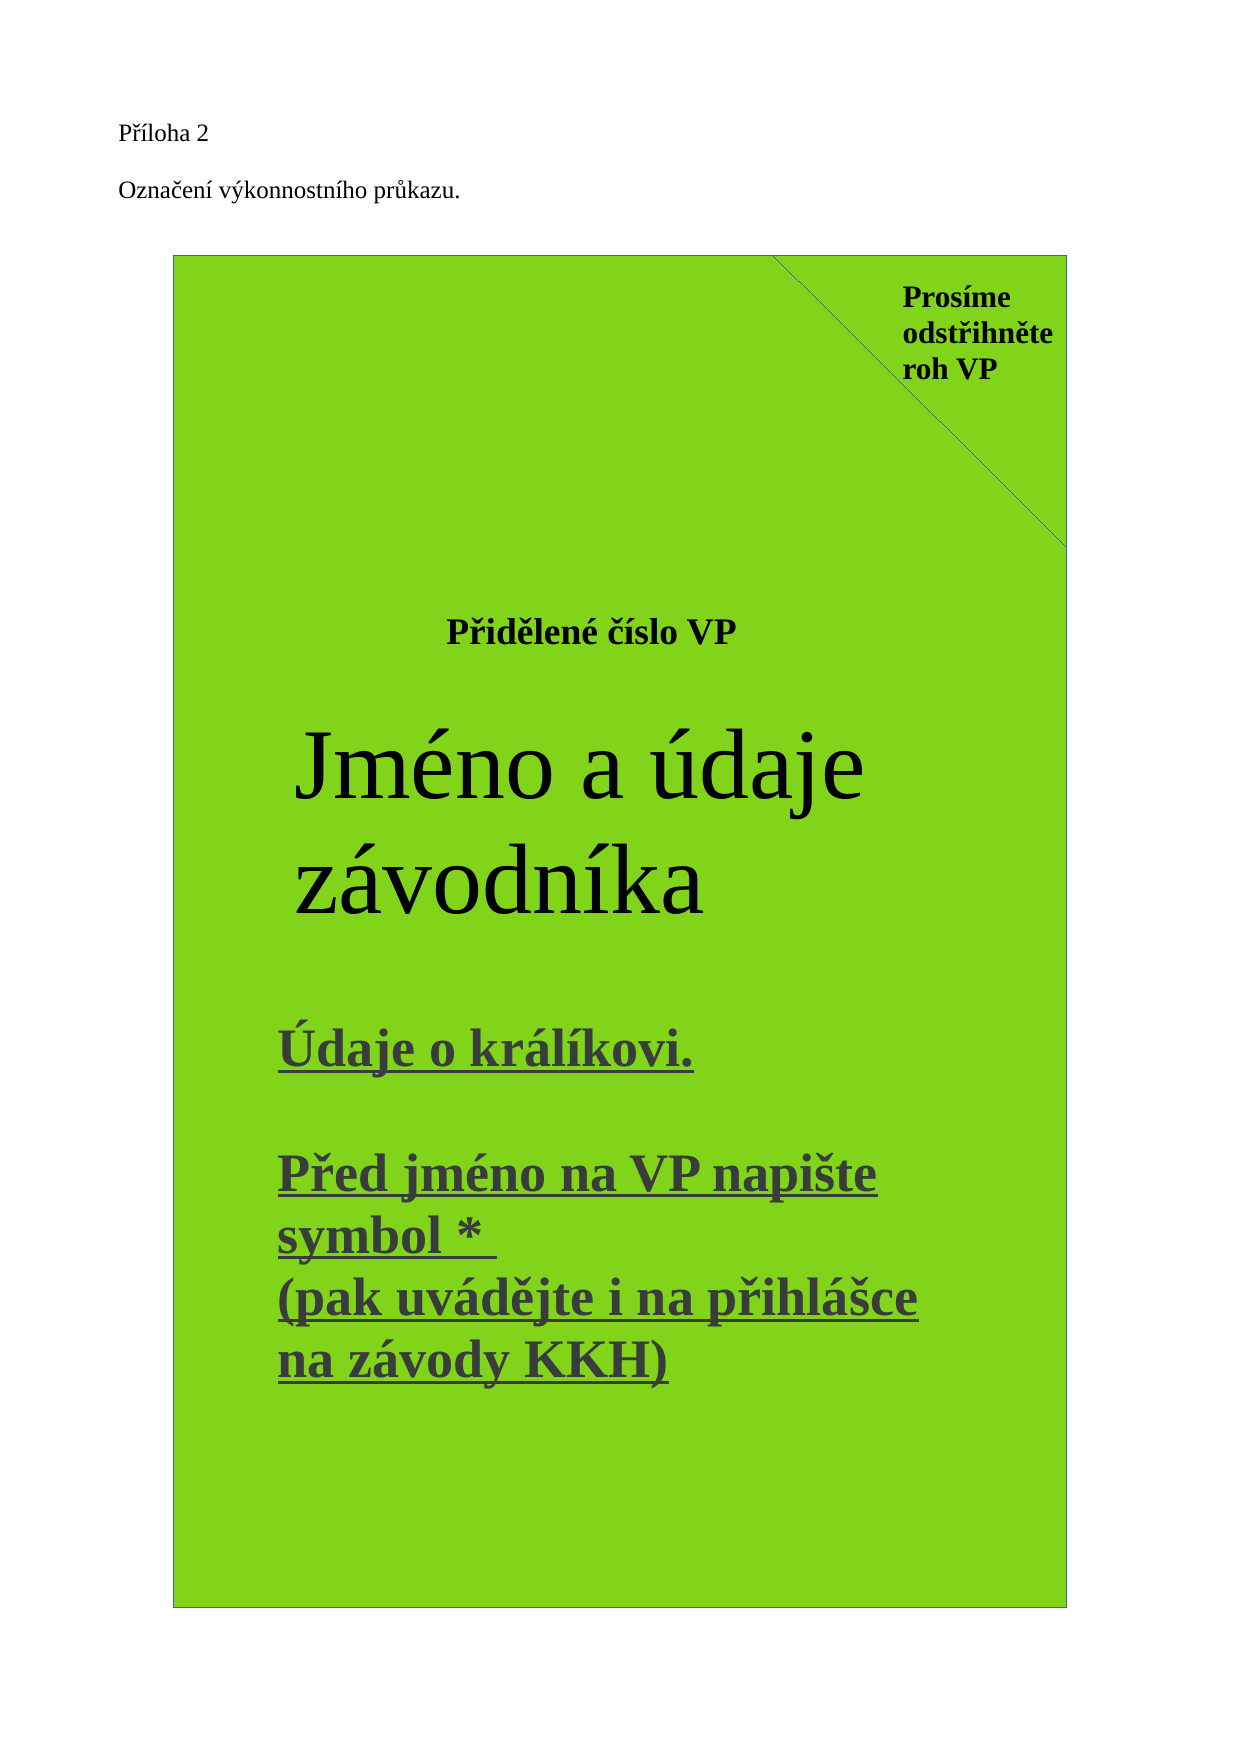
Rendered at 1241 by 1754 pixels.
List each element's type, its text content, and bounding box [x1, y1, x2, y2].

text Příloha 2 [118, 118, 1122, 147]
text Označení výkonnostního průkazu. [118, 176, 1122, 204]
